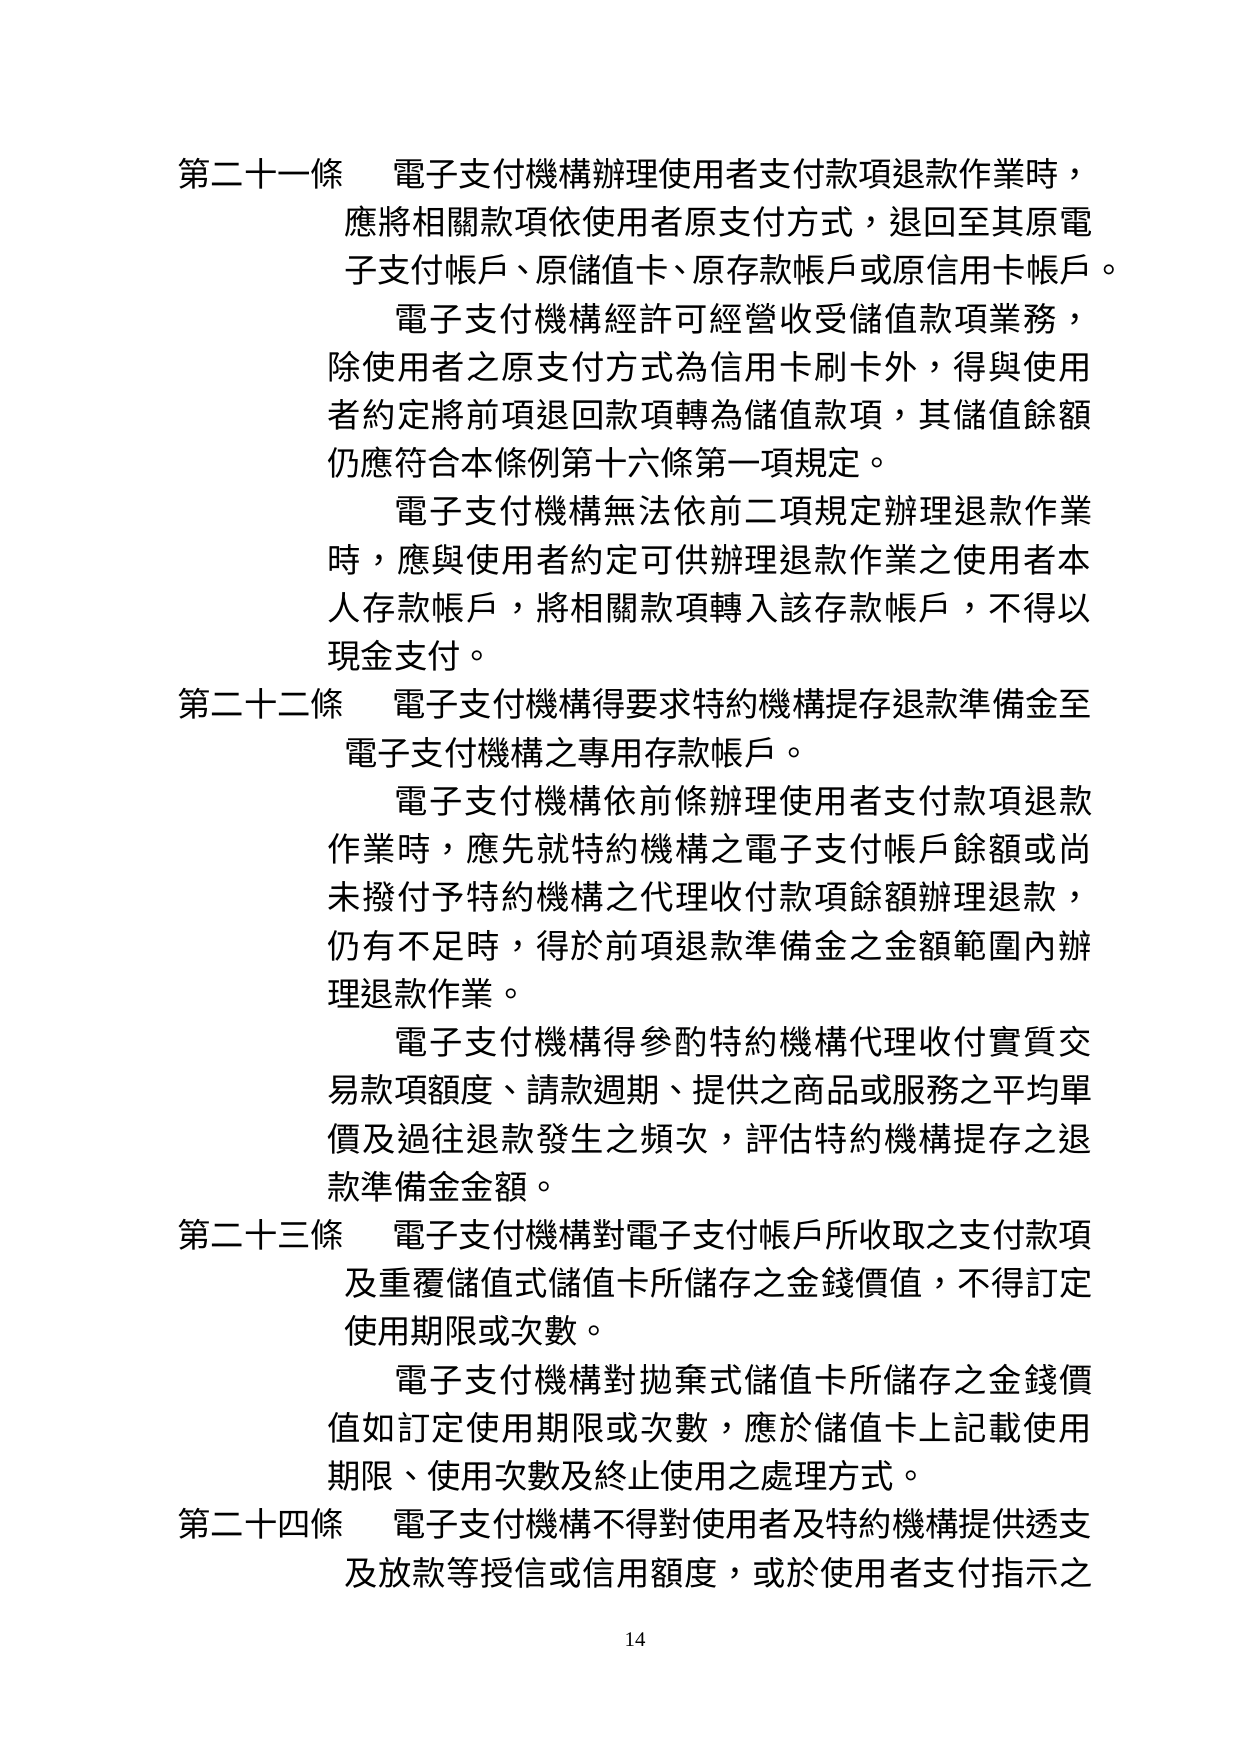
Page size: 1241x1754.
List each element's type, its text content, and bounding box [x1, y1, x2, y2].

text 第二十四條 電子支付機構不得對使用者及特約機構提供透支及放款等授信或信用額度，或於使用者支付指示之 [177, 1498, 1092, 1594]
text 電子支付機構對拋棄式儲值卡所儲存之金錢價值如訂定使用期限或次數，應於儲值卡上記載使用期限、使用次數及終止使用之處理方式。 [327, 1353, 1092, 1498]
text 第二十二條 電子支付機構得要求特約機構提存退款準備金至電子支付機構之專用存款帳戶。 [177, 678, 1092, 775]
text 電子支付機構經許可經營收受儲值款項業務，除使用者之原支付方式為信用卡刷卡外，得與使用者約定將前項退回款項轉為儲值款項，其儲值餘額仍應符合本條例第十六條第一項規定。 [327, 292, 1092, 485]
text 第二十三條 電子支付機構對電子支付帳戶所收取之支付款項及重覆儲值式儲值卡所儲存之金錢價值，不得訂定使用期限或次數。 [177, 1209, 1092, 1353]
text 電子支付機構無法依前二項規定辦理退款作業時，應與使用者約定可供辦理退款作業之使用者本人存款帳戶，將相關款項轉入該存款帳戶，不得以現金支付。 [327, 485, 1092, 678]
text 電子支付機構得參酌特約機構代理收付實質交易款項額度、請款週期、提供之商品或服務之平均單價及過往退款發生之頻次，評估特約機構提存之退款準備金金額。 [327, 1016, 1092, 1209]
text 電子支付機構依前條辦理使用者支付款項退款作業時，應先就特約機構之電子支付帳戶餘額或尚未撥付予特約機構之代理收付款項餘額辦理退款，仍有不足時，得於前項退款準備金之金額範圍內辦理退款作業。 [327, 775, 1092, 1016]
text 第二十一條 電子支付機構辦理使用者支付款項退款作業時，應將相關款項依使用者原支付方式，退回至其原電子支付帳戶、原儲值卡、原存款帳戶或原信用卡帳戶。 [177, 148, 1092, 292]
